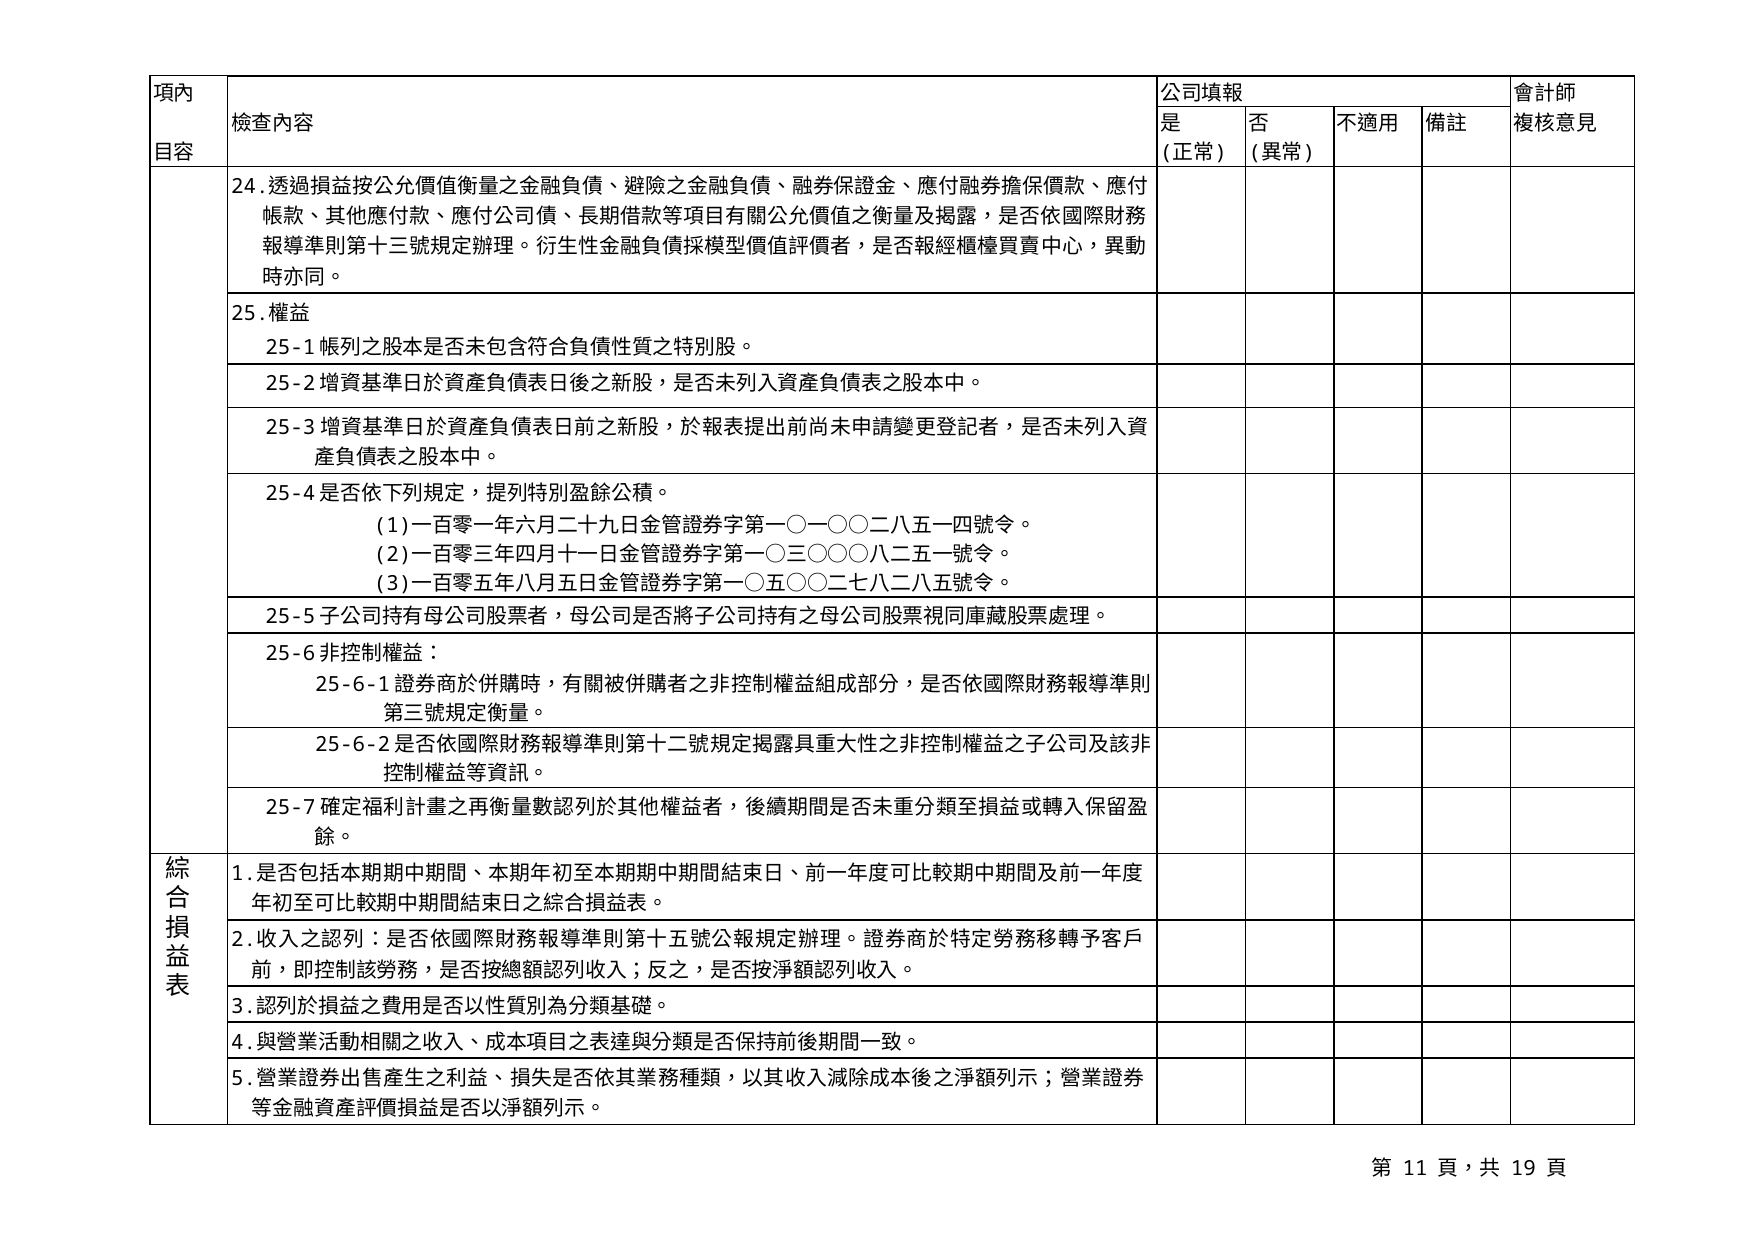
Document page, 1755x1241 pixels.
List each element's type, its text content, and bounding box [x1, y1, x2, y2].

table_cell [1423, 408, 1510, 473]
table_cell [1511, 1059, 1634, 1123]
table_cell [1335, 1059, 1421, 1123]
table_cell [1246, 598, 1333, 632]
table_cell 5.營業證券出售產生之利益、損失是否依其業務種類，以其收入減除成本後之淨額列示；營業證券等金融資產評價損益是否以淨額列示。 [228, 1059, 1156, 1123]
table_cell [1423, 294, 1510, 363]
table_cell [1246, 728, 1333, 786]
table_cell [1511, 921, 1634, 985]
table_cell 複核意見 [1511, 106, 1634, 166]
table_cell [1511, 167, 1634, 292]
table_cell [1511, 1023, 1634, 1057]
table_cell [1423, 474, 1510, 596]
table_cell [1423, 987, 1510, 1021]
table_cell [1511, 634, 1634, 727]
table_cell [1335, 728, 1421, 786]
table_cell 4.與營業活動相關之收入、成本項目之表達與分類是否保持前後期間一致。 [228, 1023, 1156, 1057]
table_cell [1158, 987, 1245, 1021]
table_cell 25.權益 25-1帳列之股本是否未包含符合負債性質之特別股。 [228, 294, 1156, 363]
table_cell 25-6-2是否依國際財務報導準則第十二號規定揭露具重大性之非控制權益之子公司及該非控制權益等資訊。 [228, 728, 1156, 786]
table_cell [1158, 1059, 1245, 1123]
table_cell [1335, 854, 1421, 919]
table_cell 不適用 [1335, 107, 1421, 166]
table_cell [1511, 598, 1634, 632]
table_cell [1511, 788, 1634, 853]
table_cell [1335, 294, 1421, 363]
table_cell [1335, 167, 1421, 292]
table_cell 25-5子公司持有母公司股票者，母公司是否將子公司持有之母公司股票視同庫藏股票處理。 [228, 598, 1156, 632]
table_header [228, 77, 1156, 106]
table_cell [1246, 294, 1333, 363]
table_cell [1158, 634, 1245, 727]
table_cell 24.透過損益按公允價值衡量之金融負債、避險之金融負債、融券保證金、應付融券擔保價款、應付帳款、其他應付款、應付公司債、長期借款等項目有關公允價值之衡量及揭露，是否依國際財務報導準則第十三號規定辦理。衍生性金融負債採模型價值評價者，是否報經櫃檯買賣中心，異動時亦同。 [228, 167, 1156, 292]
table_cell [1246, 408, 1333, 473]
table_cell [1423, 1059, 1510, 1123]
table_cell 25-6非控制權益： 25-6-1證券商於併購時，有關被併購者之非控制權益組成部分，是否依國際財務報導準則第三號規定衡量。 [228, 634, 1156, 727]
table_cell [1511, 474, 1634, 596]
table_cell [1158, 294, 1245, 363]
table_cell [151, 167, 227, 853]
table_cell [1423, 1023, 1510, 1057]
table_cell [1158, 728, 1245, 786]
table_cell [1423, 854, 1510, 919]
table_cell [1335, 474, 1421, 596]
table_cell [1511, 987, 1634, 1021]
table_cell [1511, 294, 1634, 363]
table_cell [1423, 634, 1510, 727]
table_cell 25-4是否依下列規定，提列特別盈餘公積。 一百零一年六月二十九日金管證券字第一○一○○二八五一四號令。 一百零三年四月十一日金管證券字第一○三○○○八二五一號令。 一百零五年八月五日金管證券字第一○五○○二七八二八五號令。 [228, 474, 1156, 596]
table_cell [1511, 728, 1634, 786]
table_cell [1335, 365, 1421, 406]
table_cell [1335, 598, 1421, 632]
table_cell 1.是否包括本期期中期間、本期年初至本期期中期間結束日、前一年度可比較期中期間及前一年度年初至可比較期中期間結束日之綜合損益表。 [228, 854, 1156, 919]
table_cell 綜合損益表 [151, 854, 227, 1123]
table_cell [1511, 365, 1634, 406]
table_header 會計師 [1511, 77, 1634, 106]
table_cell [1158, 474, 1245, 596]
table_cell 2.收入之認列：是否依國際財務報導準則第十五號公報規定辦理。證券商於特定勞務移轉予客戶前，即控制該勞務，是否按總額認列收入；反之，是否按淨額認列收入。 [228, 921, 1156, 985]
table_cell [1423, 788, 1510, 853]
table_cell [1511, 408, 1634, 473]
table_cell 是 (正常) [1158, 107, 1245, 166]
table_cell [1158, 921, 1245, 985]
table_cell [1246, 921, 1333, 985]
table_header 公司填報 [1158, 77, 1510, 106]
table_cell [1335, 408, 1421, 473]
table_cell 25-3增資基準日於資產負債表日前之新股，於報表提出前尚未申請變更登記者，是否未列入資產負債表之股本中。 [228, 408, 1156, 473]
table_cell [1335, 921, 1421, 985]
table_cell [1246, 474, 1333, 596]
table_cell [1158, 167, 1245, 292]
table_cell [1335, 987, 1421, 1021]
table_cell [1246, 788, 1333, 853]
table_cell [1158, 788, 1245, 853]
table_cell [1158, 365, 1245, 406]
table_cell [1246, 1059, 1333, 1123]
table_cell 備註 [1423, 107, 1510, 166]
table_cell [1423, 365, 1510, 406]
table_cell [1246, 365, 1333, 406]
table_cell [1158, 598, 1245, 632]
table_cell [1158, 1023, 1245, 1057]
table_cell [1246, 987, 1333, 1021]
table_cell [1511, 854, 1634, 919]
table_cell 25-2增資基準日於資產負債表日後之新股，是否未列入資產負債表之股本中。 [228, 365, 1156, 406]
table_cell 3.認列於損益之費用是否以性質別為分類基礎。 [228, 987, 1156, 1021]
table_cell [1158, 854, 1245, 919]
table_cell [1423, 728, 1510, 786]
table_cell [1335, 634, 1421, 727]
table_cell [1423, 921, 1510, 985]
table_cell [1246, 167, 1333, 292]
table_cell 檢查內容 [228, 106, 1156, 166]
table_cell [1335, 788, 1421, 853]
table_cell 否 (異常) [1246, 107, 1333, 166]
table_header 項內 [151, 76, 227, 106]
table_cell [1423, 167, 1510, 292]
table_cell [1335, 1023, 1421, 1057]
table_cell [1423, 598, 1510, 632]
table_cell [1246, 1023, 1333, 1057]
table_cell 目容 [151, 106, 227, 166]
table_cell [1158, 408, 1245, 473]
table_cell [1246, 634, 1333, 727]
table_cell [1246, 854, 1333, 919]
table_cell 25-7確定福利計畫之再衡量數認列於其他權益者，後續期間是否未重分類至損益或轉入保留盈餘。 [228, 788, 1156, 853]
